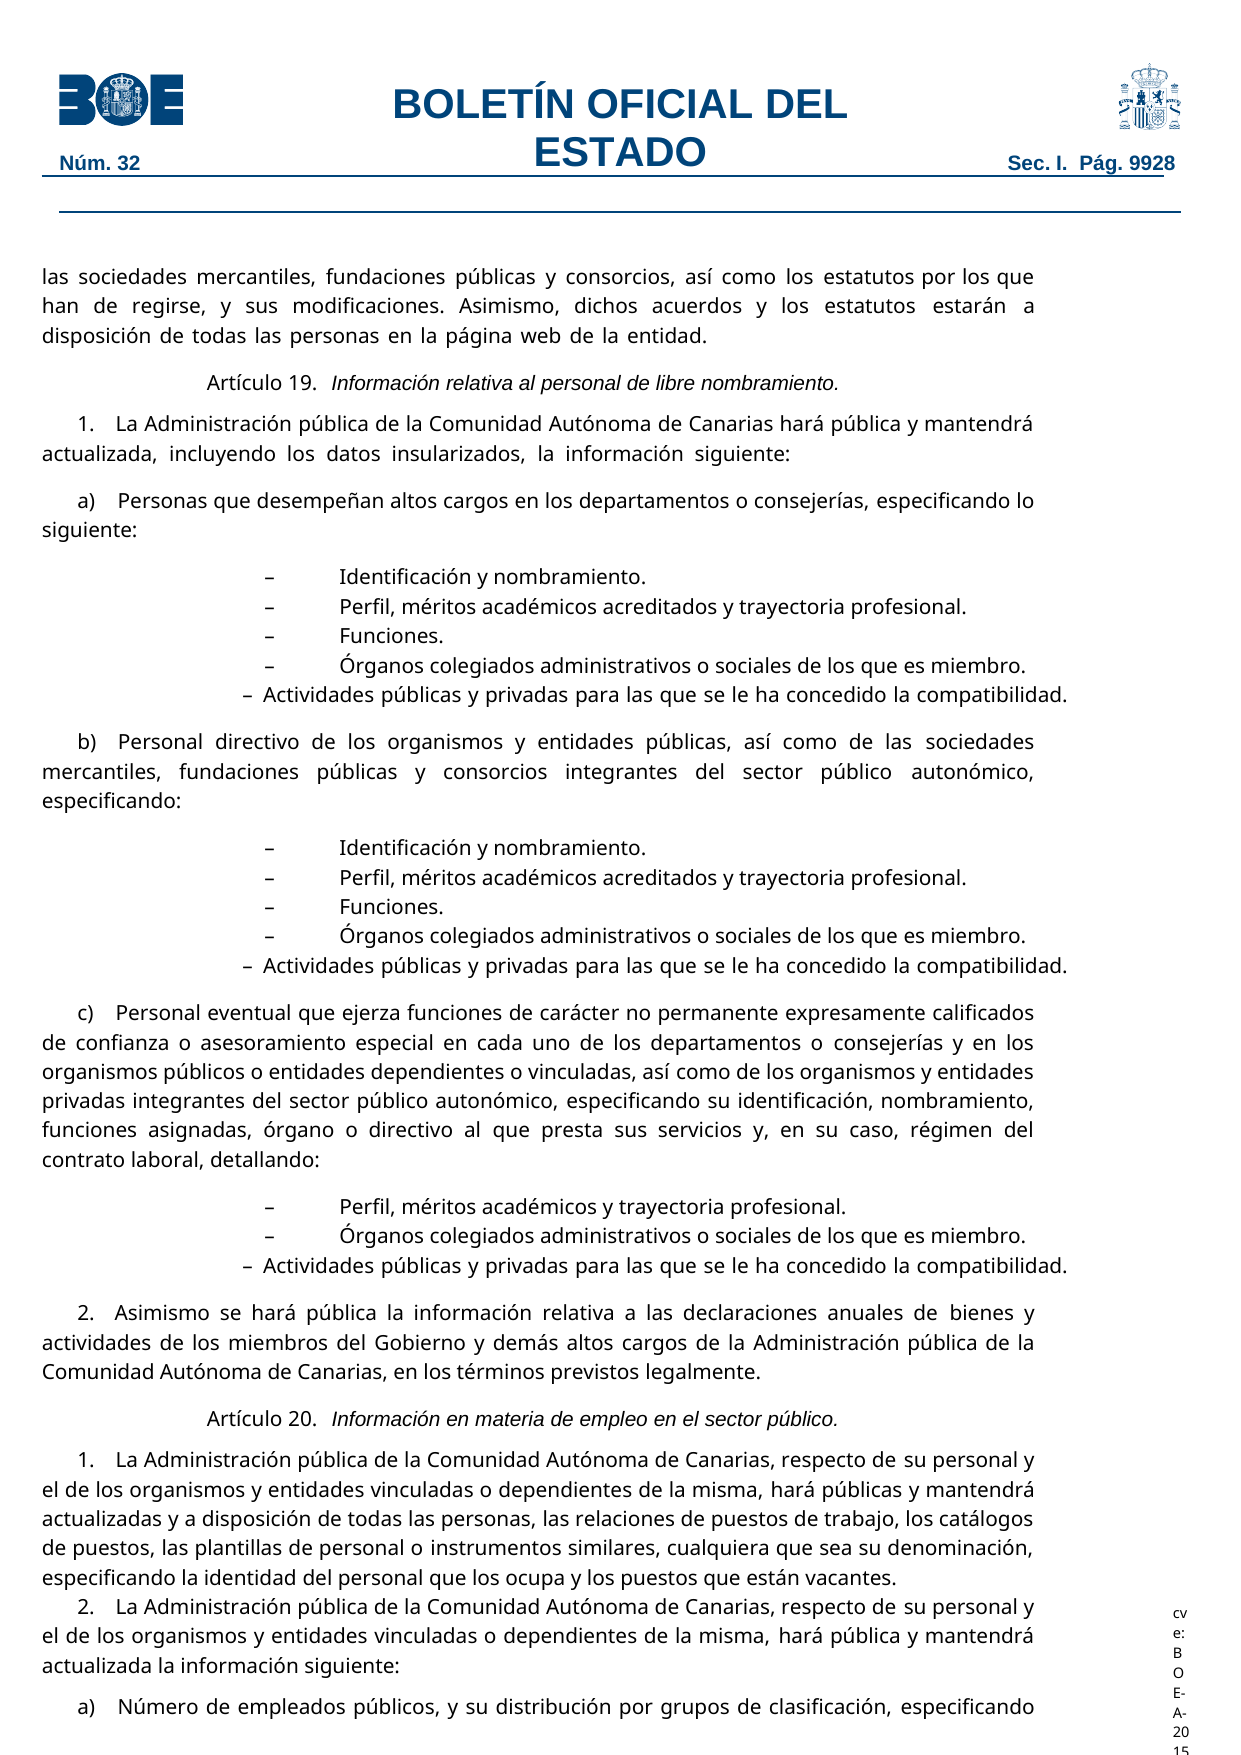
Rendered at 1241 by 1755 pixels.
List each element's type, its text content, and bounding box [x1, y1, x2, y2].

list Personas que desempeñan altos cargos en los departamentos o consejerías, especificando lo siguiente: [42, 486, 1034, 544]
list Perfil, méritos académicos y trayectoria profesional. [264, 1192, 1199, 1221]
list La Administración pública de la Comunidad Autónoma de Canarias, respecto de su personal y el de los organismos y entidades vinculadas o dependientes de la misma, hará públicas y mantendrá actualizadas y a disposición de todas las personas, las relaciones de puestos de trabajo, los catálogos de puestos, las plantillas de personal o instrumentos similares, cualquiera que sea su denominación, especificando la identidad del personal que los ocupa y los puestos que están vacantes. [42, 1446, 1034, 1591]
list La Administración pública de la Comunidad Autónoma de Canarias hará pública y mantendrá actualizada, incluyendo los datos insularizados, la información siguiente: [42, 409, 1034, 467]
text las sociedades mercantiles, fundaciones públicas y consorcios, así como los estatutos por los que han de regirse, y sus modificaciones. Asimismo, dichos acuerdos y los estatutos estarán a disposición de todas las personas en la página web de la entidad. [42, 262, 1035, 349]
list Identificación y nombramiento. [264, 562, 1199, 591]
text Artículo 19. Información relativa al personal de libre nombramiento. [207, 368, 1199, 397]
text Artículo 20. Información en materia de empleo en el sector público. [207, 1404, 1199, 1433]
list Órganos colegiados administrativos o sociales de los que es miembro. [264, 1222, 1199, 1250]
list cve: BOE-A-2015-1114 [1173, 1603, 1191, 1754]
list Órganos colegiados administrativos o sociales de los que es miembro. [264, 922, 1199, 950]
list Funciones. [264, 621, 1199, 650]
list Personal directivo de los organismos y entidades públicas, así como de las sociedades mercantiles, fundaciones públicas y consorcios integrantes del sector público autonómico, especificando: [42, 727, 1034, 814]
list Actividades públicas y privadas para las que se le ha concedido la compatibilidad. [242, 680, 1199, 709]
list Funciones. [264, 892, 1199, 921]
list Actividades públicas y privadas para las que se le ha concedido la compatibilidad. [242, 951, 1199, 979]
list Perfil, méritos académicos acreditados y trayectoria profesional. [264, 592, 1199, 620]
list Asimismo se hará pública la información relativa a las declaraciones anuales de bienes y actividades de los miembros del Gobierno y demás altos cargos de la Administración pública de la Comunidad Autónoma de Canarias, en los términos previstos legalmente. [42, 1298, 1035, 1385]
list Identificación y nombramiento. [264, 833, 1199, 862]
list Perfil, méritos académicos acreditados y trayectoria profesional. [264, 863, 1199, 891]
list La Administración pública de la Comunidad Autónoma de Canarias, respecto de su personal y el de los organismos y entidades vinculadas o dependientes de la misma, hará pública y mantendrá actualizada la información siguiente: [42, 1592, 1034, 1679]
list Actividades públicas y privadas para las que se le ha concedido la compatibilidad. [242, 1251, 1199, 1279]
list Personal eventual que ejerza funciones de carácter no permanente expresamente calificados de confianza o asesoramiento especial en cada uno de los departamentos o consejerías y en los organismos públicos o entidades dependientes o vinculadas, así como de los organismos y entidades privadas integrantes del sector público autonómico, especificando su identificación, nombramiento, funciones asignadas, órgano o directivo al que presta sus servicios y, en su caso, régimen del contrato laboral, detallando: [42, 998, 1034, 1173]
list Órganos colegiados administrativos o sociales de los que es miembro. [264, 651, 1199, 679]
list Número de empleados públicos, y su distribución por grupos de clasificación, especificando [42, 1692, 1034, 1721]
